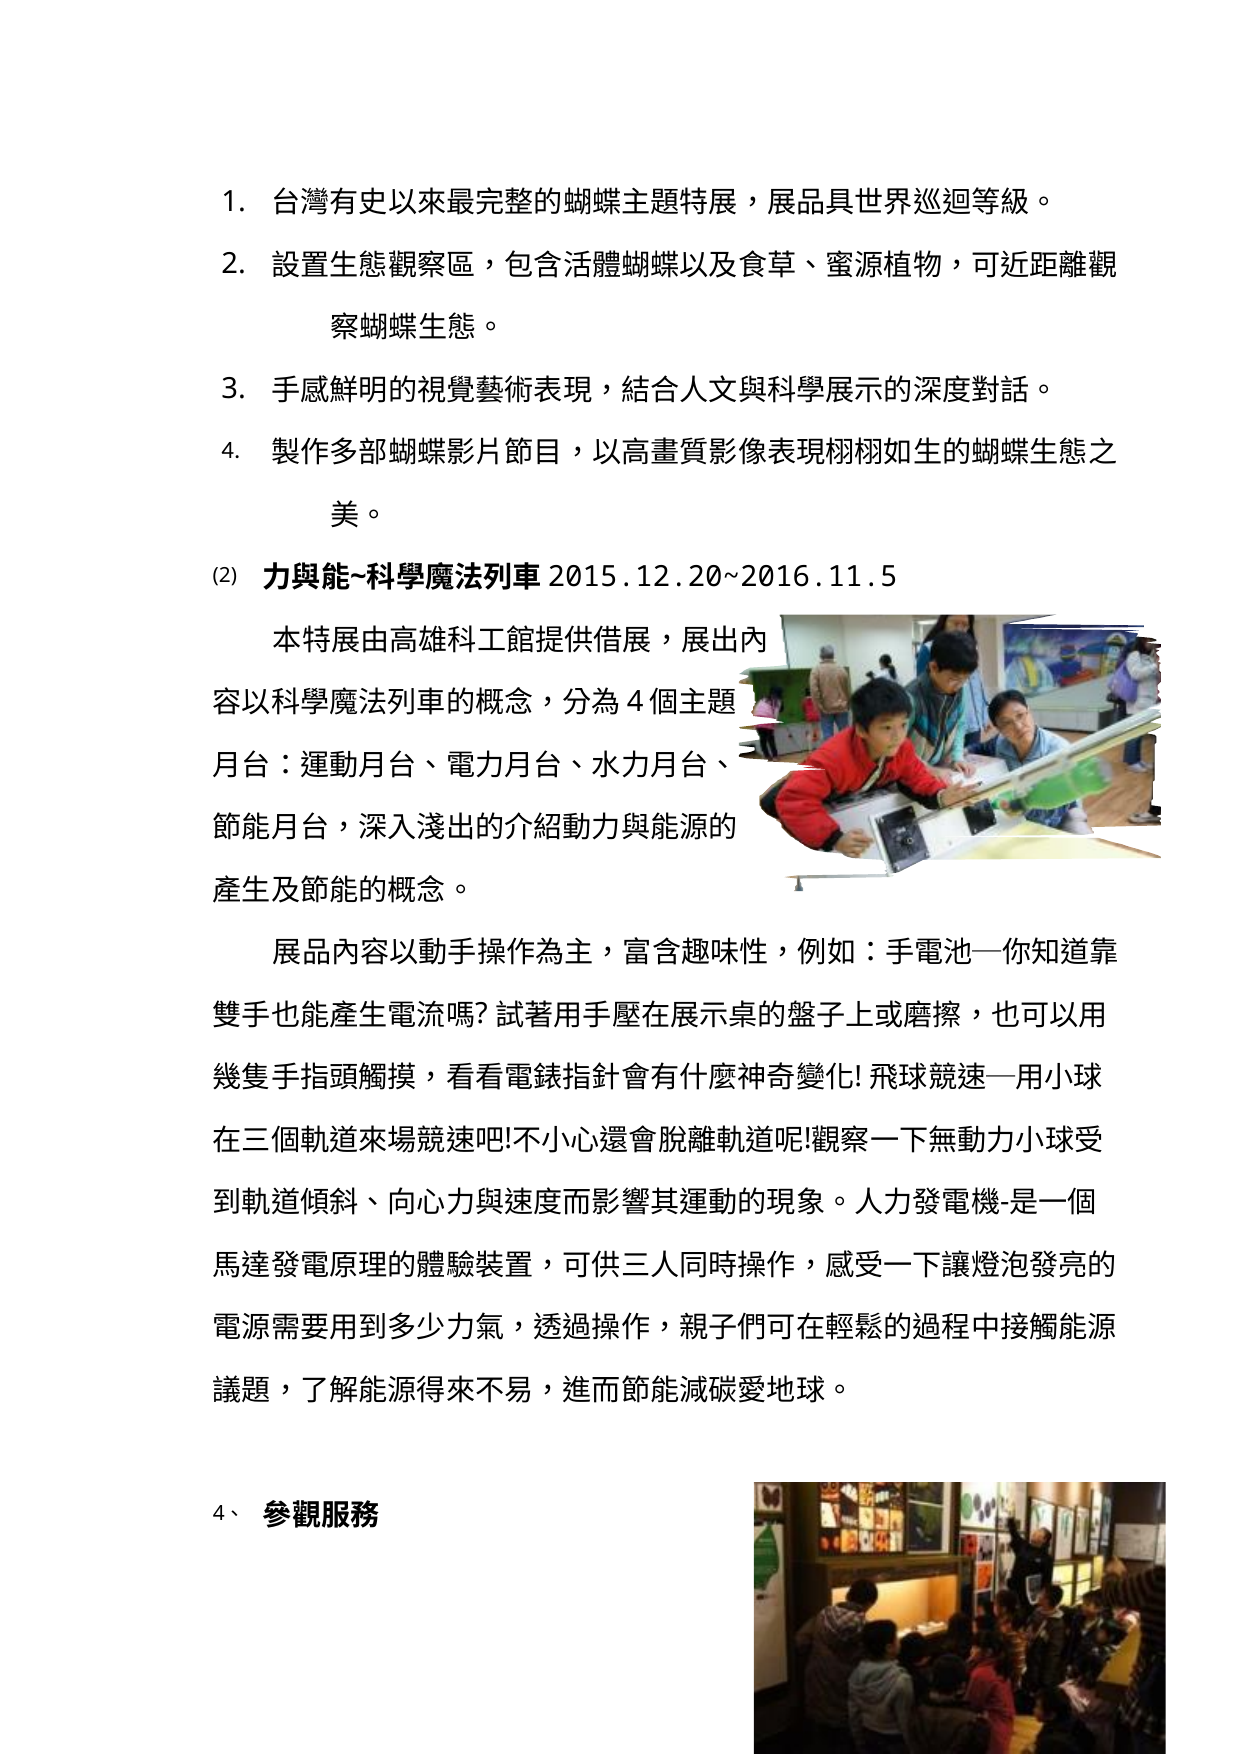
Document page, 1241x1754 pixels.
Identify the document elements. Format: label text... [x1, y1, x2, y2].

list 參觀服務 [213, 1471, 1128, 1533]
text 本特展由高雄科工館提供借展，展出內容以科學魔法列車的概念，分為4個主題月台：運動月台、電力月台、水力月台、節能月台，深入淺出的介紹動力與能源的產生及節能的概念。 [212, 596, 1119, 908]
list 製作多部蝴蝶影片節目，以高畫質影像表現栩栩如生的蝴蝶生態之美。 [221, 408, 1128, 533]
list 設置生態觀察區，包含活體蝴蝶以及食草、蜜源植物，可近距離觀察蝴蝶生態。 [221, 221, 1128, 346]
text 展品內容以動手操作為主，富含趣味性，例如：手電池─你知道靠雙手也能產生電流嗎? 試著用手壓在展示桌的盤子上或磨擦，也可以用幾隻手指頭觸摸，看看電錶指針會有什麼神奇變化! 飛球競速─用小球在三個軌道來場競速吧!不小心還會脫離軌道呢!觀察一下無動力小球受到軌道傾斜、向心力與速度而影響其運動的現象。人力發電機-是一個馬達發電原理的體驗裝置，可供三人同時操作，感受一下讓燈泡發亮的電源需要用到多少力氣，透過操作，親子們可在輕鬆的過程中接觸能源議題，了解能源得來不易，進而節能減碳愛地球。 [212, 908, 1119, 1408]
list 力與能~科學魔法列車2015.12.20~2016.11.5 [212, 533, 1128, 596]
list 手感鮮明的視覺藝術表現，結合人文與科學展示的深度對話。 [221, 346, 1128, 408]
list 台灣有史以來最完整的蝴蝶主題特展，展品具世界巡迴等級。 [221, 158, 1128, 221]
